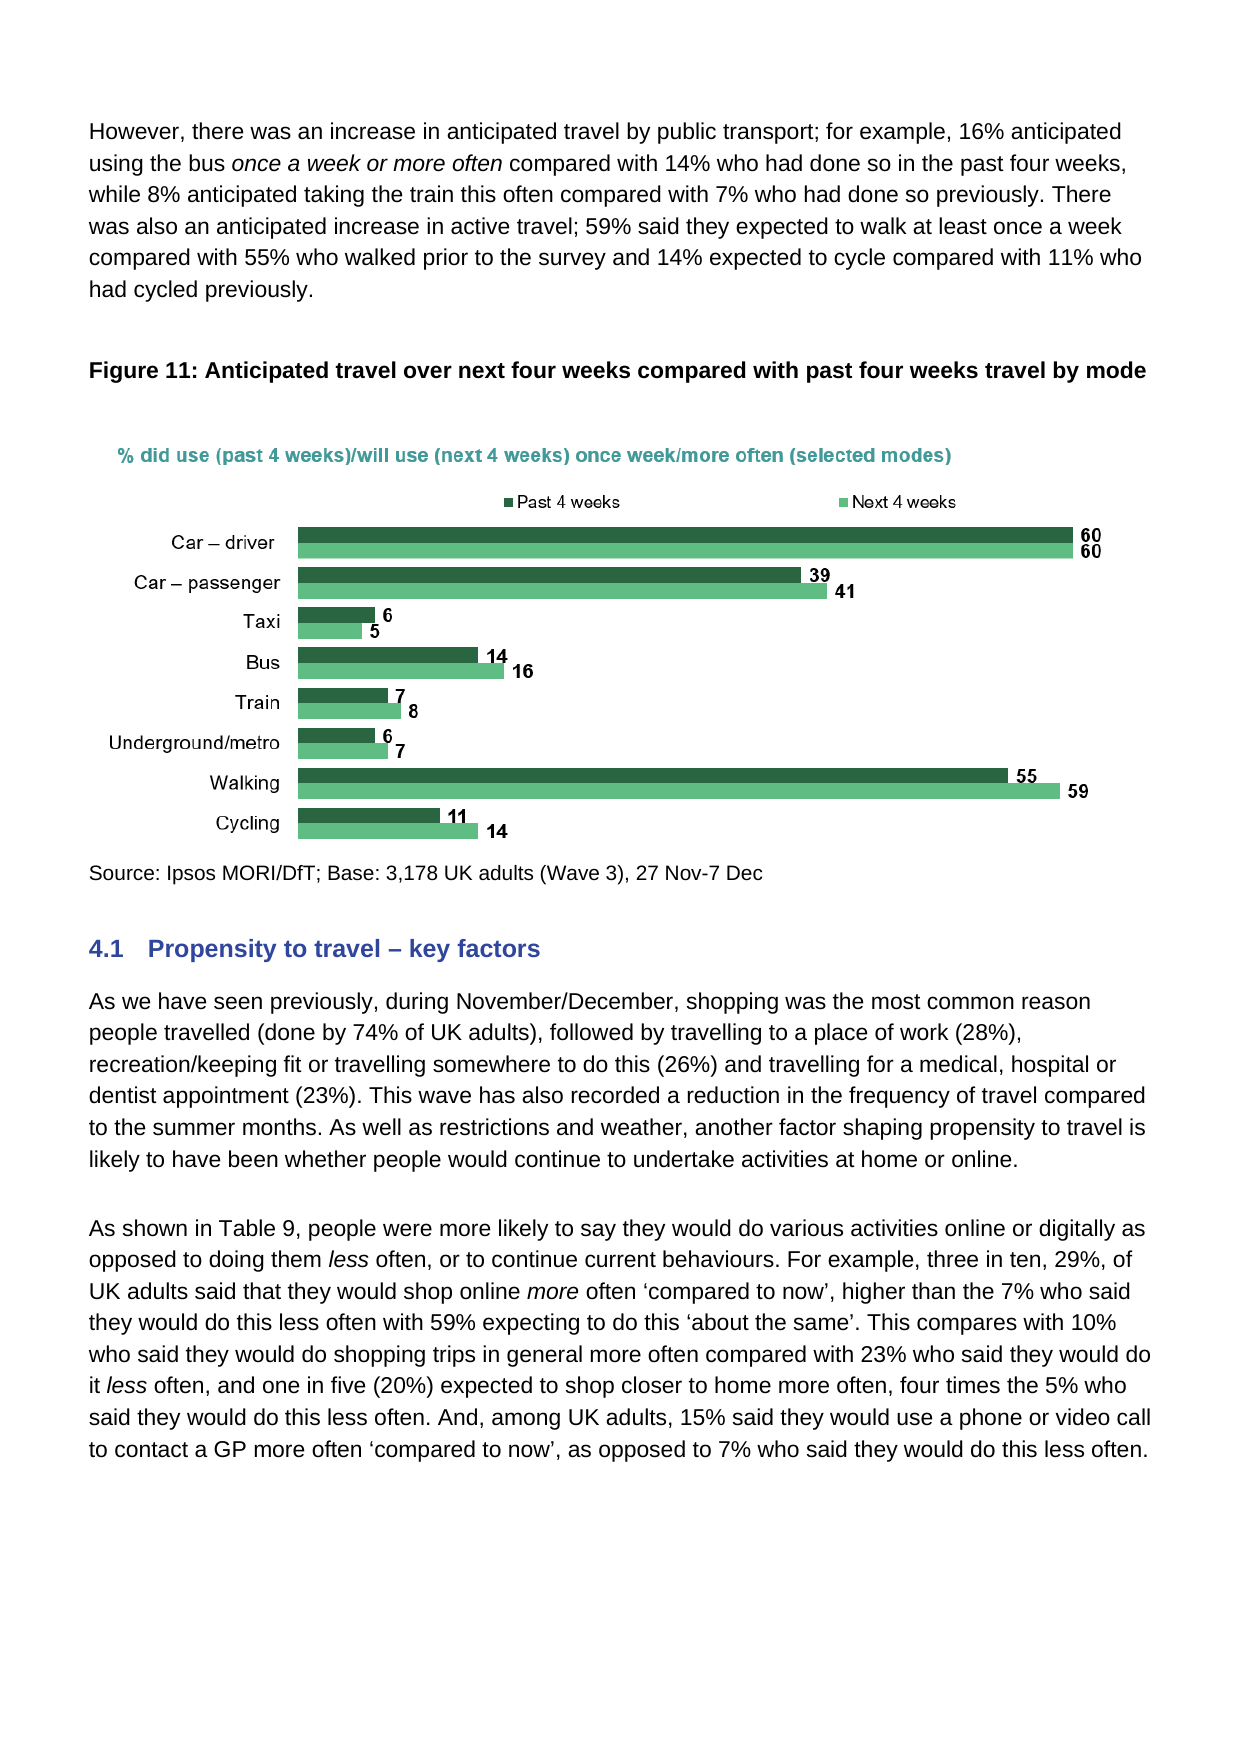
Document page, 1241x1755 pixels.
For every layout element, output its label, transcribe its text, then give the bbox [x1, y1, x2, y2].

text However, there was an increase in anticipated travel by public transport; for example, 16% anticipated using the bus once a week or more often compared with 14% who had done so in the past four weeks, while 8% anticipated taking the train this often compared with 7% who had done so previously. There was also an anticipated increase in active travel; 59% said they expected to walk at least once a week compared with 55% who walked prior to the survey and 14% expected to cycle compared with 11% who had cycled previously. [89, 118, 1152, 302]
text As shown in Table 9, people were more likely to say they would do various activities online or digitally as opposed to doing them less often, or to continue current behaviours. For example, three in ten, 29%, of UK adults said that they would shop online more often ‘compared to now’, higher than the 7% who said they would do this less often with 59% expecting to do this ‘about the same’. This compares with 10% who said they would do shopping trips in general more often compared with 23% who said they would do it less often, and one in five (20%) expected to shop closer to home more often, four times the 5% who said they would do this less often. And, among UK adults, 15% said they would use a phone or video call to contact a GP more often ‘compared to now’, as opposed to 7% who said they would do this less often. [89, 1215, 1152, 1462]
subtitle Propensity to travel – key factors [89, 934, 1152, 963]
subtitle Figure 11: Anticipated travel over next four weeks compared with past four weeks travel by mode [89, 357, 1152, 384]
text As we have seen previously, during November/December, shopping was the most common reason people travelled (done by 74% of UK adults), followed by travelling to a place of work (28%), recreation/keeping fit or travelling somewhere to do this (26%) and travelling for a medical, hospital or dentist appointment (23%). This wave has also recorded a reduction in the frequency of travel compared to the summer months. As well as restrictions and weather, another factor shaping propensity to travel is likely to have been whether people would continue to undertake activities at home or online. [89, 988, 1152, 1172]
text Source: Ipsos MORI/DfT; Base: 3,178 UK adults (Wave 3), 27 Nov-7 Dec [89, 861, 1152, 909]
